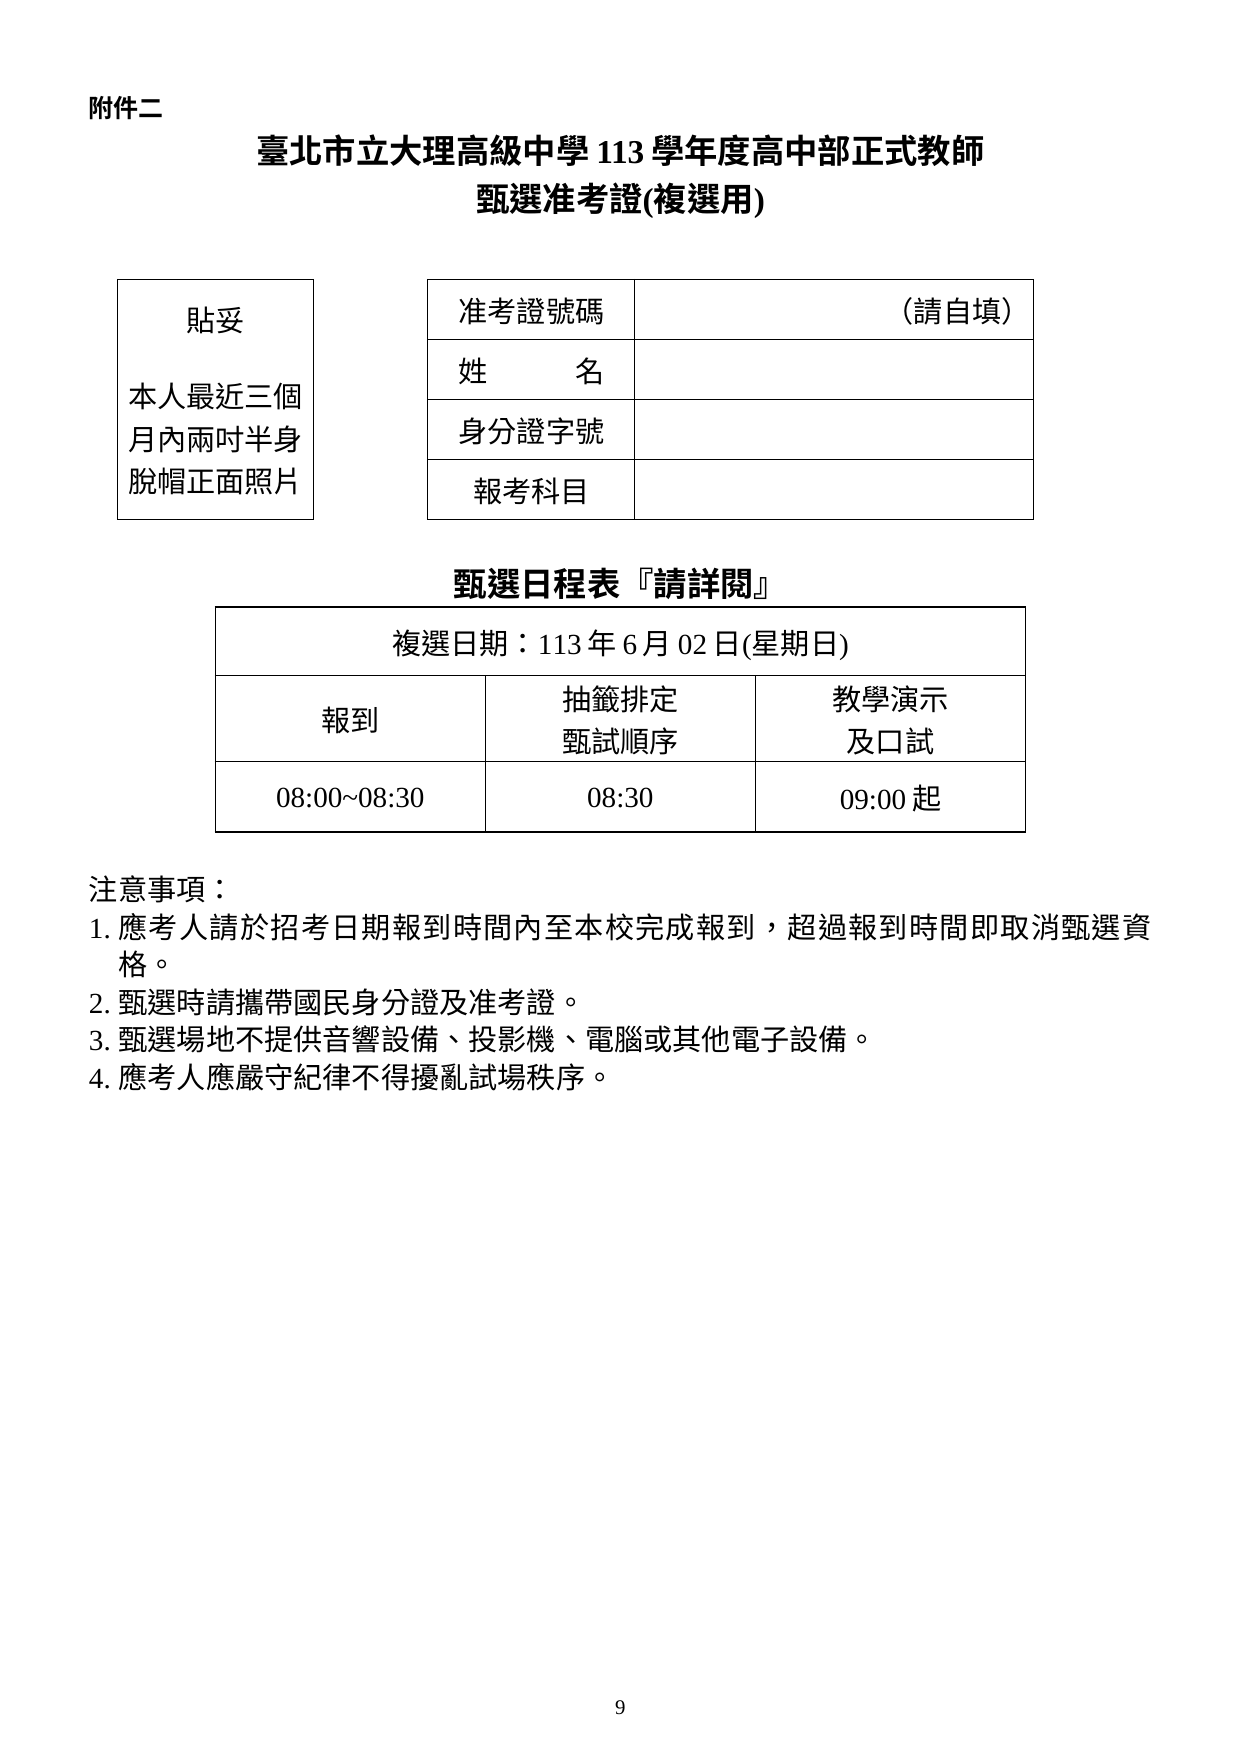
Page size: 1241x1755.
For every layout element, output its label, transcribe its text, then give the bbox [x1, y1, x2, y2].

table_cell 報考科目 [428, 460, 634, 519]
table_cell 身分證字號 [428, 400, 634, 459]
table_header [314, 279, 427, 519]
table_cell 姓 名 [428, 340, 634, 399]
text 甄選准考證(複選用) [89, 173, 1152, 221]
table_cell 08:00~08:30 [216, 762, 485, 831]
table_cell 報到 [216, 676, 485, 761]
list 甄選場地不提供音響設備、投影機、電腦或其他電子設備。 [89, 1021, 1152, 1058]
table_cell 09:00起 [756, 762, 1025, 831]
text 附件二 [89, 89, 1152, 125]
table_cell [635, 340, 1033, 399]
table_header 貼妥 本人最近三個 月內兩吋半身 脫帽正面照片 [118, 280, 313, 519]
table_cell 教學演示 及口試 [756, 676, 1025, 761]
table_header 複選日期：113年6月02日(星期日) [216, 608, 1025, 675]
text 注意事項： [89, 871, 1152, 908]
table_cell 抽籤排定 甄試順序 [486, 676, 755, 761]
list 甄選時請攜帶國民身分證及准考證。 [89, 983, 1152, 1021]
list 應考人應嚴守紀律不得擾亂試場秩序。 [89, 1058, 1152, 1096]
text 臺北市立大理高級中學113學年度高中部正式教師 [89, 125, 1152, 173]
table_header 准考證號碼 [428, 280, 634, 339]
table_cell [635, 460, 1033, 519]
table_cell [635, 400, 1033, 459]
text 甄選日程表『請詳閱』 [89, 558, 1152, 606]
table_cell 08:30 [486, 762, 755, 831]
table_header （請自填） [635, 280, 1033, 339]
list 應考人請於招考日期報到時間內至本校完成報到，超過報到時間即取消甄選資格。 [89, 908, 1152, 983]
